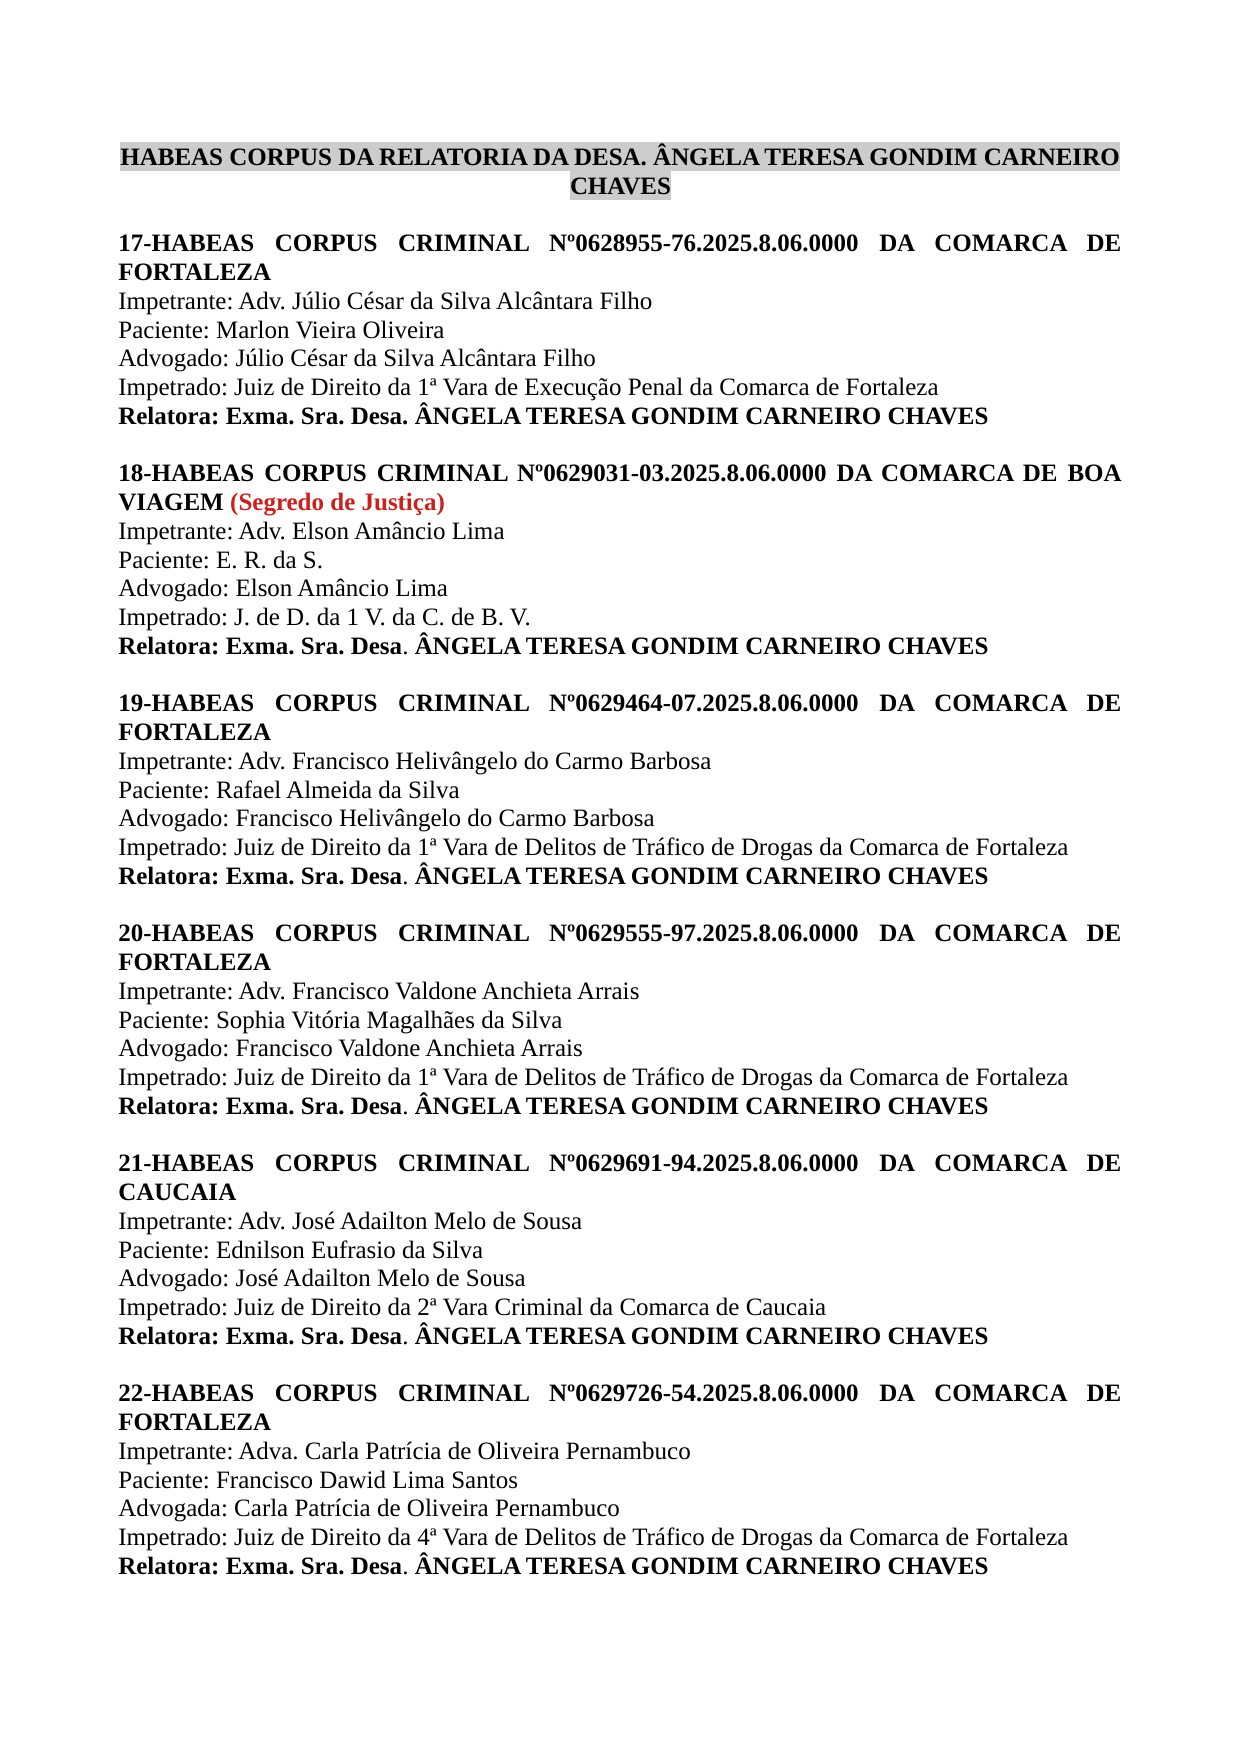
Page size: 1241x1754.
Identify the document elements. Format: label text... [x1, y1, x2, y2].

text Impetrante: Adv. Francisco Helivângelo do Carmo Barbosa [118, 746, 1122, 775]
list 17-HABEAS CORPUS CRIMINAL Nº0628955-76.2025.8.06.0000 DA COMARCA DE FORTALEZA [118, 228, 1122, 286]
text Impetrante: Adv. Francisco Valdone Anchieta Arrais [118, 976, 1122, 1005]
text Paciente: Marlon Vieira Oliveira [118, 315, 1122, 343]
text Paciente: Sophia Vitória Magalhães da Silva [118, 1005, 1122, 1033]
text Impetrante: Adv. Júlio César da Silva Alcântara Filho [118, 286, 1122, 315]
text HABEAS CORPUS DA RELATORIA DA DESA. ÂNGELA TERESA GONDIM CARNEIRO CHAVES [118, 142, 1122, 200]
text Advogado: Júlio César da Silva Alcântara Filho [118, 343, 1122, 372]
text Relatora: Exma. Sra. Desa. ÂNGELA TERESA GONDIM CARNEIRO CHAVES [118, 1551, 1122, 1580]
text Impetrado: Juiz de Direito da 2ª Vara Criminal da Comarca de Caucaia [118, 1292, 1122, 1321]
text Relatora: Exma. Sra. Desa. ÂNGELA TERESA GONDIM CARNEIRO CHAVES [118, 1321, 1122, 1350]
list 18-HABEAS CORPUS CRIMINAL Nº0629031-03.2025.8.06.0000 DA COMARCA DE BOA VIAGEM (Segredo de Justiça) [118, 458, 1122, 516]
text Paciente: Francisco Dawid Lima Santos [118, 1465, 1122, 1493]
text Advogado: Francisco Valdone Anchieta Arrais [118, 1033, 1122, 1062]
text Paciente: E. R. da S. [118, 545, 1122, 573]
text Impetrado: Juiz de Direito da 1ª Vara de Delitos de Tráfico de Drogas da Comarca de Fortaleza [118, 1062, 1122, 1091]
text Advogada: Carla Patrícia de Oliveira Pernambuco [118, 1493, 1122, 1522]
text Impetrado: J. de D. da 1 V. da C. de B. V. [118, 602, 1122, 631]
text Relatora: Exma. Sra. Desa. ÂNGELA TERESA GONDIM CARNEIRO CHAVES [118, 631, 1122, 660]
text Relatora: Exma. Sra. Desa. ÂNGELA TERESA GONDIM CARNEIRO CHAVES [118, 861, 1122, 890]
text Impetrante: Adva. Carla Patrícia de Oliveira Pernambuco [118, 1436, 1122, 1465]
text Impetrante: Adv. Elson Amâncio Lima [118, 516, 1122, 545]
text Impetrado: Juiz de Direito da 4ª Vara de Delitos de Tráfico de Drogas da Comarca de Fortaleza [118, 1522, 1122, 1551]
text Impetrante: Adv. José Adailton Melo de Sousa [118, 1206, 1122, 1235]
text Relatora: Exma. Sra. Desa. ÂNGELA TERESA GONDIM CARNEIRO CHAVES [118, 1091, 1122, 1120]
text Paciente: Ednilson Eufrasio da Silva [118, 1235, 1122, 1263]
text Relatora: Exma. Sra. Desa. ÂNGELA TERESA GONDIM CARNEIRO CHAVES [118, 401, 1122, 430]
list 19-HABEAS CORPUS CRIMINAL Nº0629464-07.2025.8.06.0000 DA COMARCA DE FORTALEZA [118, 688, 1122, 746]
text Advogado: Elson Amâncio Lima [118, 573, 1122, 602]
text Impetrado: Juiz de Direito da 1ª Vara de Execução Penal da Comarca de Fortaleza [118, 372, 1122, 401]
text Advogado: José Adailton Melo de Sousa [118, 1263, 1122, 1292]
list 20-HABEAS CORPUS CRIMINAL Nº0629555-97.2025.8.06.0000 DA COMARCA DE FORTALEZA [118, 918, 1122, 976]
text Paciente: Rafael Almeida da Silva [118, 775, 1122, 803]
list 21-HABEAS CORPUS CRIMINAL Nº0629691-94.2025.8.06.0000 DA COMARCA DE CAUCAIA [118, 1148, 1122, 1206]
text Impetrado: Juiz de Direito da 1ª Vara de Delitos de Tráfico de Drogas da Comarca de Fortaleza [118, 832, 1122, 861]
list 22-HABEAS CORPUS CRIMINAL Nº0629726-54.2025.8.06.0000 DA COMARCA DE FORTALEZA [118, 1378, 1122, 1436]
text Advogado: Francisco Helivângelo do Carmo Barbosa [118, 803, 1122, 832]
